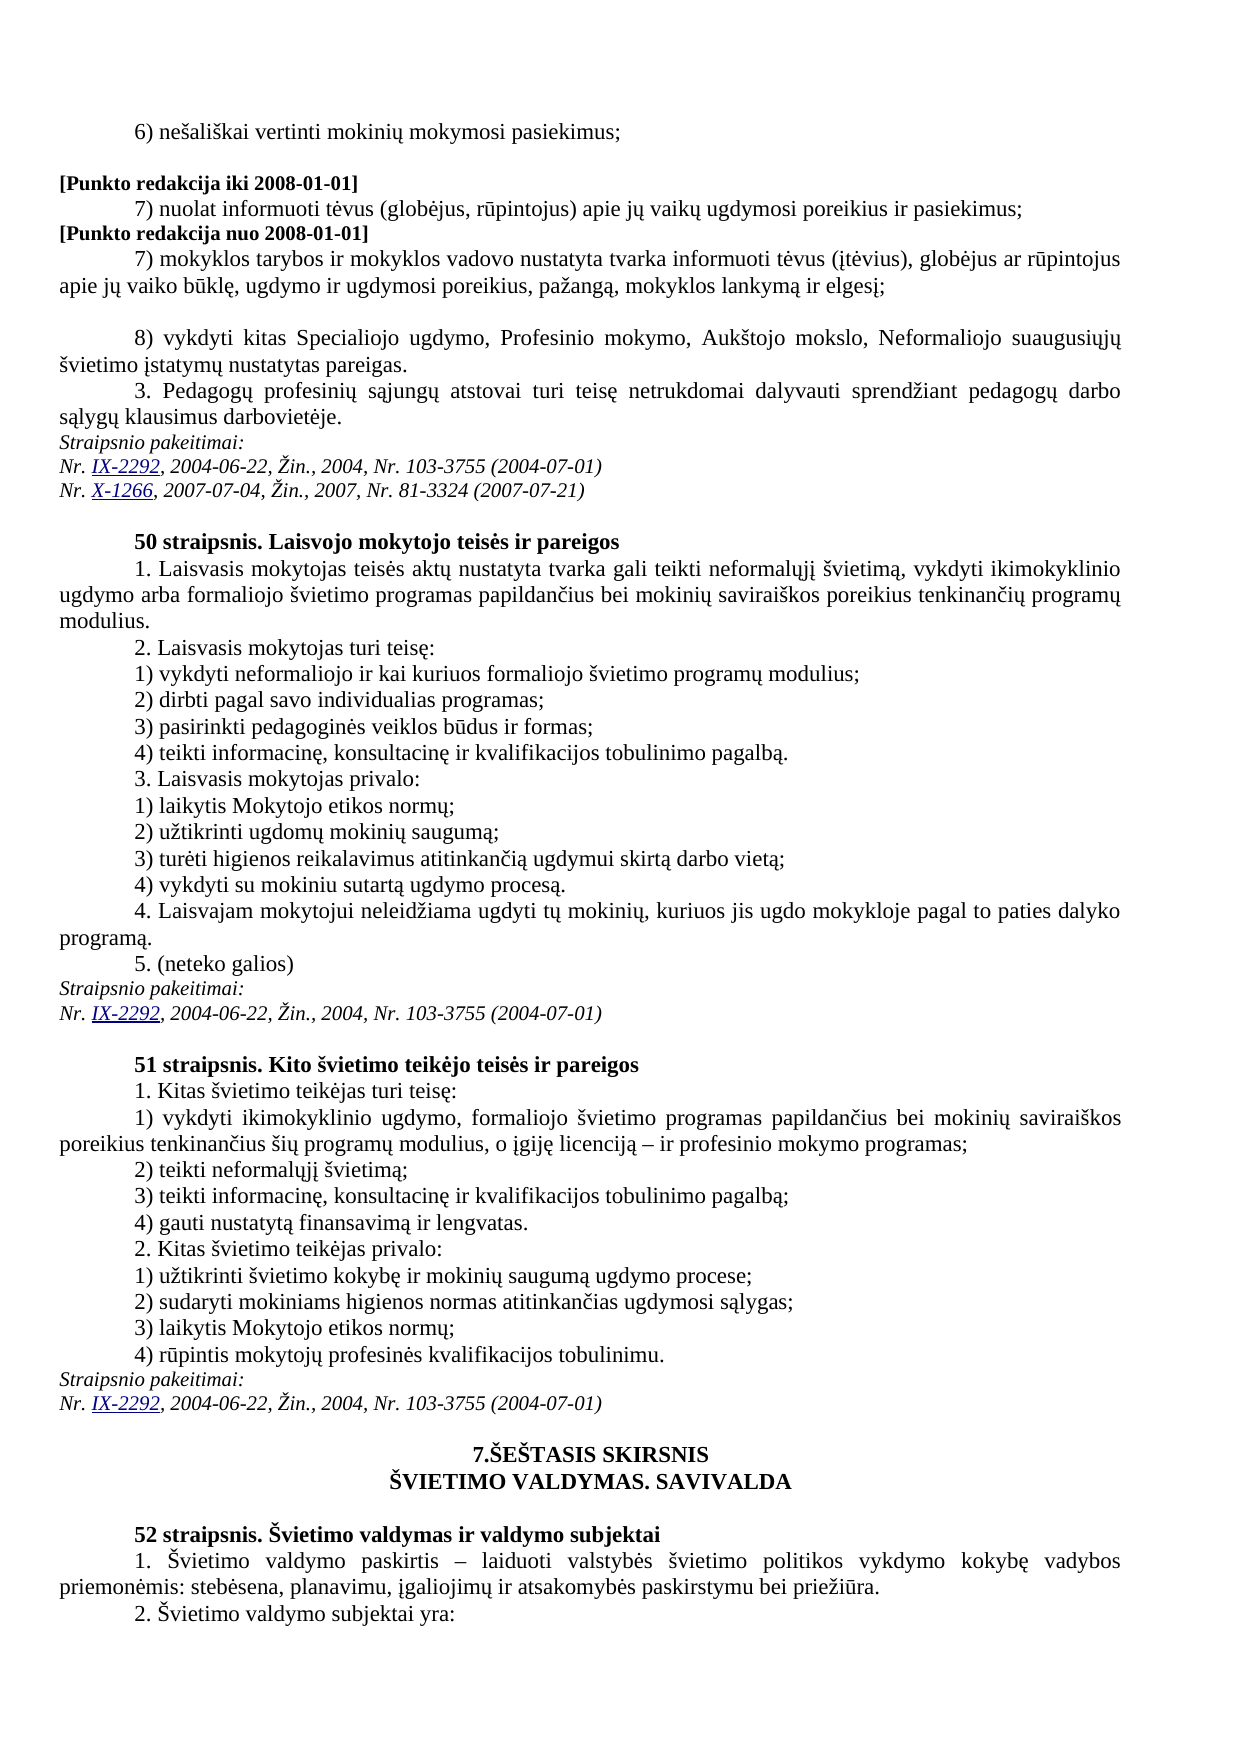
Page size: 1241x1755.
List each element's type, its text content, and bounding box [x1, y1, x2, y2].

text 2) sudaryti mokiniams higienos normas atitinkančias ugdymosi sąlygas; [59, 1288, 1122, 1314]
text Straipsnio pakeitimai: [59, 976, 1122, 1000]
text 7) mokyklos tarybos ir mokyklos vadovo nustatyta tvarka informuoti tėvus (įtėvius), globėjus ar rūpintojus apie jų vaiko būklę, ugdymo ir ugdymosi poreikius, pažangą, mokyklos lankymą ir elgesį; [59, 245, 1122, 298]
text 2) dirbti pagal savo individualias programas; [59, 686, 1122, 713]
text 1) vykdyti ikimokyklinio ugdymo, formaliojo švietimo programas papildančius bei mokinių saviraiškos poreikius tenkinančius šių programų modulius, o įgiję licenciją – ir profesinio mokymo programas; [59, 1103, 1122, 1156]
text Nr. IX-2292, 2004-06-22, Žin., 2004, Nr. 103-3755 (2004-07-01) [59, 454, 1122, 478]
text 6) nešališkai vertinti mokinių mokymosi pasiekimus; [59, 118, 1122, 144]
text 1) užtikrinti švietimo kokybę ir mokinių saugumą ugdymo procese; [59, 1262, 1122, 1288]
text 2) teikti neformalųjį švietimą; [59, 1156, 1122, 1183]
text ŠVIETIMO VALDYMAS. SAVIVALDA [59, 1468, 1122, 1494]
text 3. Pedagogų profesinių sąjungų atstovai turi teisę netrukdomai dalyvauti sprendžiant pedagogų darbo sąlygų klausimus darbovietėje. [59, 377, 1122, 430]
text 1) vykdyti neformaliojo ir kai kuriuos formaliojo švietimo programų modulius; [59, 660, 1122, 686]
text 2) užtikrinti ugdomų mokinių saugumą; [59, 818, 1122, 844]
text 3) teikti informacinę, konsultacinę ir kvalifikacijos tobulinimo pagalbą; [59, 1183, 1122, 1209]
text 3) turėti higienos reikalavimus atitinkančią ugdymui skirtą darbo vietą; [59, 844, 1122, 871]
text 2. Kitas švietimo teikėjas privalo: [59, 1235, 1122, 1262]
text 51 straipsnis. Kito švietimo teikėjo teisės ir pareigos [59, 1051, 1122, 1077]
text 2. Švietimo valdymo subjektai yra: [59, 1600, 1122, 1626]
text Nr. X-1266, 2007-07-04, Žin., 2007, Nr. 81-3324 (2007-07-21) [59, 478, 1122, 502]
text 4) rūpintis mokytojų profesinės kvalifikacijos tobulinimu. [59, 1341, 1122, 1367]
text 1) laikytis Mokytojo etikos normų; [59, 792, 1122, 818]
subtitle ŠEŠTASIS SKIRSNIS [59, 1442, 1122, 1468]
text 4) gauti nustatytą finansavimą ir lengvatas. [59, 1209, 1122, 1235]
text Nr. IX-2292, 2004-06-22, Žin., 2004, Nr. 103-3755 (2004-07-01) [59, 1000, 1122, 1024]
text 8) vykdyti kitas Specialiojo ugdymo, Profesinio mokymo, Aukštojo mokslo, Neformaliojo suaugusiųjų švietimo įstatymų nustatytas pareigas. [59, 324, 1122, 377]
text 1. Laisvasis mokytojas teisės aktų nustatyta tvarka gali teikti neformalųjį švietimą, vykdyti ikimokyklinio ugdymo arba formaliojo švietimo programas papildančius bei mokinių saviraiškos poreikius tenkinančių programų modulius. [59, 555, 1122, 634]
text 4) teikti informacinę, konsultacinę ir kvalifikacijos tobulinimo pagalbą. [59, 739, 1122, 766]
text Nr. IX-2292, 2004-06-22, Žin., 2004, Nr. 103-3755 (2004-07-01) [59, 1391, 1122, 1415]
text 1. Kitas švietimo teikėjas turi teisę: [59, 1077, 1122, 1103]
text 1. Švietimo valdymo paskirtis – laiduoti valstybės švietimo politikos vykdymo kokybę vadybos priemonėmis: stebėsena, planavimu, įgaliojimų ir atsakomybės paskirstymu bei priežiūra. [59, 1547, 1122, 1600]
text Straipsnio pakeitimai: [59, 1367, 1122, 1391]
text 50 straipsnis. Laisvojo mokytojo teisės ir pareigos [59, 528, 1122, 555]
text 5. (neteko galios) [59, 950, 1122, 976]
text 4) vykdyti su mokiniu sutartą ugdymo procesą. [59, 871, 1122, 897]
text 3) laikytis Mokytojo etikos normų; [59, 1314, 1122, 1341]
text [Punkto redakcija nuo 2008-01-01] [59, 221, 1122, 245]
text 3. Laisvasis mokytojas privalo: [59, 766, 1122, 792]
text [Punkto redakcija iki 2008-01-01] [59, 171, 1122, 195]
text 4. Laisvajam mokytojui neleidžiama ugdyti tų mokinių, kuriuos jis ugdo mokykloje pagal to paties dalyko programą. [59, 897, 1122, 950]
text 2. Laisvasis mokytojas turi teisę: [59, 634, 1122, 660]
text Straipsnio pakeitimai: [59, 430, 1122, 454]
text 3) pasirinkti pedagoginės veiklos būdus ir formas; [59, 713, 1122, 739]
text 7) nuolat informuoti tėvus (globėjus, rūpintojus) apie jų vaikų ugdymosi poreikius ir pasiekimus; [59, 195, 1122, 221]
text 52 straipsnis. Švietimo valdymas ir valdymo subjektai [59, 1521, 1122, 1547]
